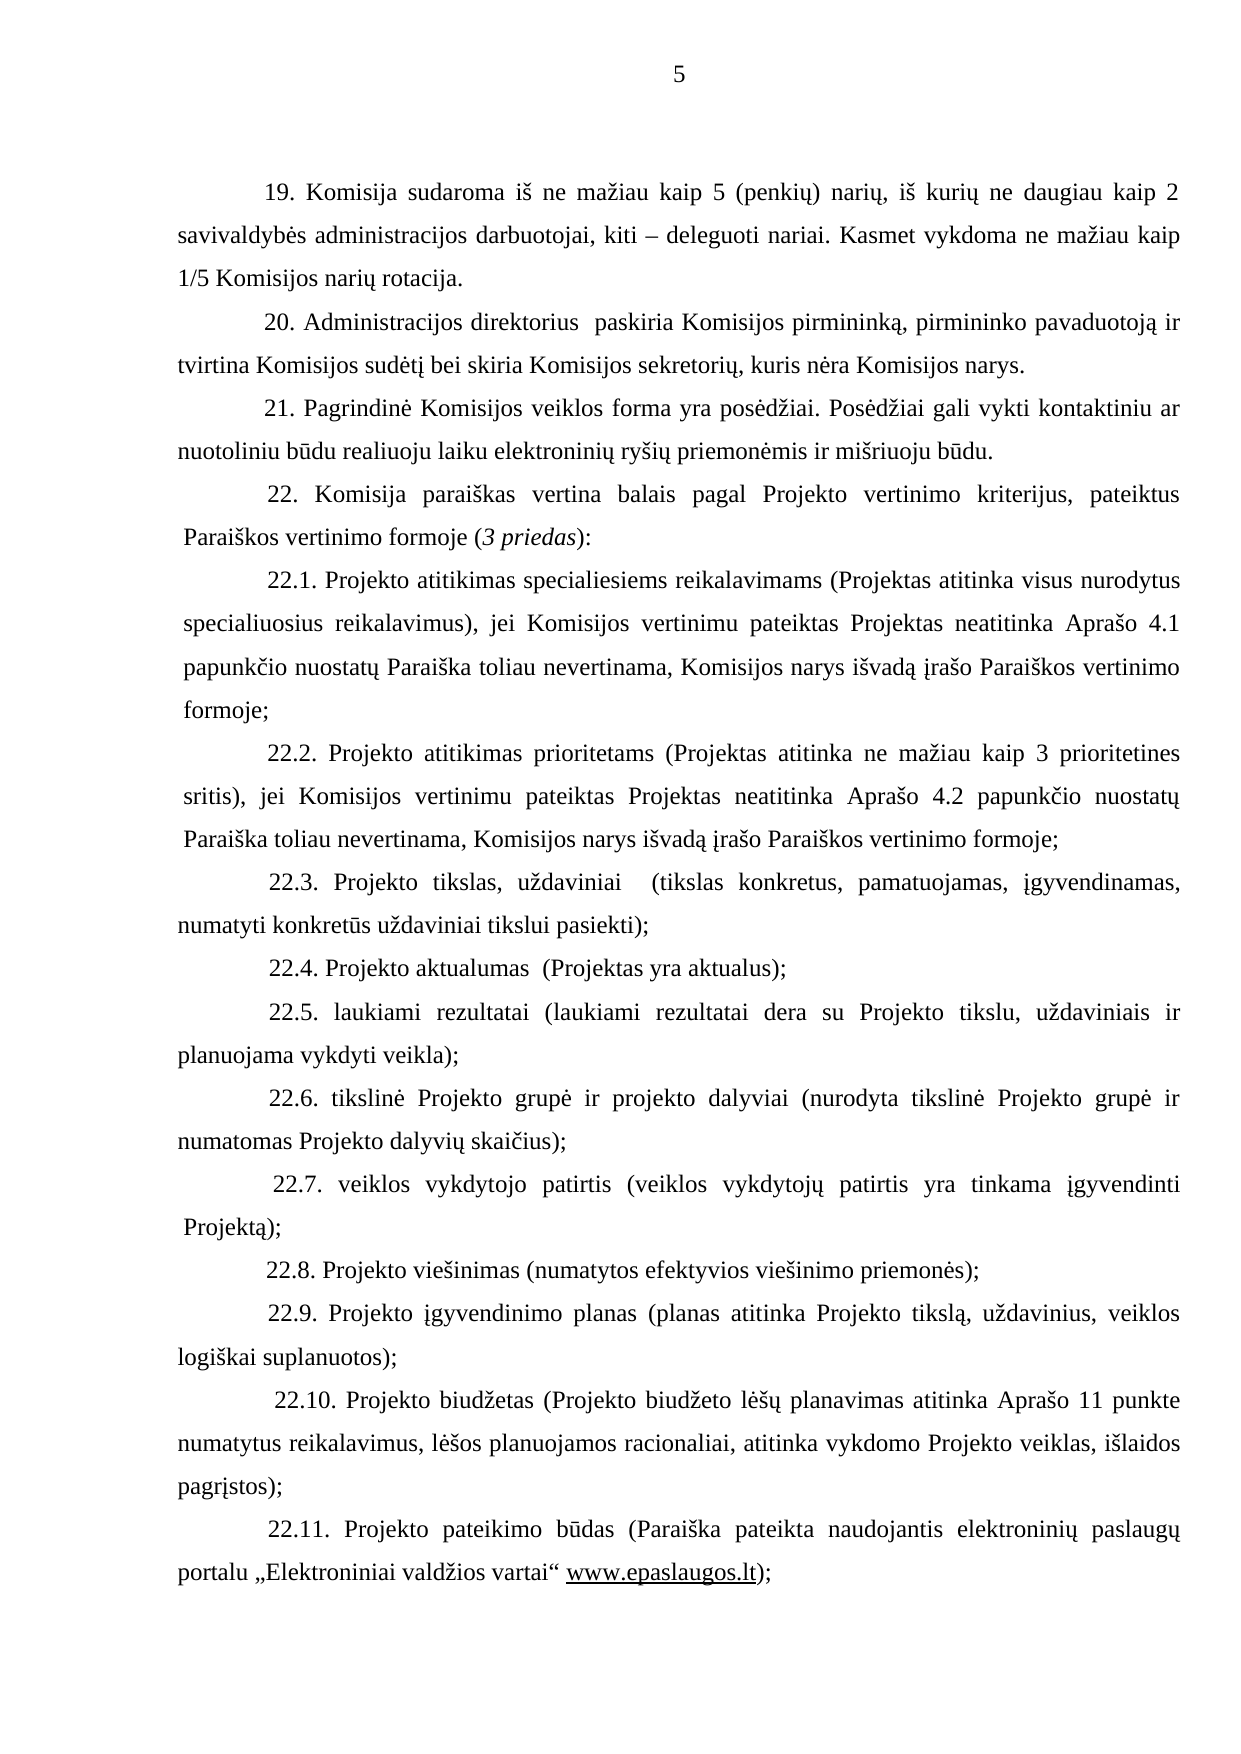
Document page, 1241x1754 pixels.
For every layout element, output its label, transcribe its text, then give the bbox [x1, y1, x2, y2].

text 22.1. Projekto atitikimas specialiesiems reikalavimams (Projektas atitinka visus nurodytus specialiuosius reikalavimus), jei Komisijos vertinimu pateiktas Projektas neatitinka Aprašo 4.1 papunkčio nuostatų Paraiška toliau nevertinama, Komisijos narys išvadą įrašo Paraiškos vertinimo formoje; [183, 565, 1181, 723]
text 22.7. veiklos vykdytojo patirtis (veiklos vykdytojų patirtis yra tinkama įgyvendinti Projektą); [183, 1169, 1181, 1241]
text 22. Komisija paraiškas vertina balais pagal Projekto vertinimo kriterijus, pateiktus Paraiškos vertinimo formoje (3 priedas): [183, 479, 1181, 551]
text 22.11. Projekto pateikimo būdas (Paraiška pateikta naudojantis elektroninių paslaugų portalu „Elektroniniai valdžios vartai“ www.epaslaugos.lt); [177, 1514, 1181, 1586]
text 19. Komisija sudaroma iš ne mažiau kaip 5 (penkių) narių, iš kurių ne daugiau kaip 2 savivaldybės administracijos darbuotojai, kiti – deleguoti nariai. Kasmet vykdoma ne mažiau kaip 1/5 Komisijos narių rotacija. [177, 177, 1181, 292]
text 22.2. Projekto atitikimas prioritetams (Projektas atitinka ne mažiau kaip 3 prioritetines sritis), jei Komisijos vertinimu pateiktas Projektas neatitinka Aprašo 4.2 papunkčio nuostatų Paraiška toliau nevertinama, Komisijos narys išvadą įrašo Paraiškos vertinimo formoje; [183, 738, 1181, 853]
text 22.10. Projekto biudžetas (Projekto biudžeto lėšų planavimas atitinka Aprašo 11 punkte numatytus reikalavimus, lėšos planuojamos racionaliai, atitinka vykdomo Projekto veiklas, išlaidos pagrįstos); [177, 1385, 1181, 1500]
text 22.8. Projekto viešinimas (numatytos efektyvios viešinimo priemonės); [177, 1255, 1181, 1284]
text 22.9. Projekto įgyvendinimo planas (planas atitinka Projekto tikslą, uždavinius, veiklos logiškai suplanuotos); [177, 1298, 1181, 1370]
text 21. Pagrindinė Komisijos veiklos forma yra posėdžiai. Posėdžiai gali vykti kontaktiniu ar nuotoliniu būdu realiuoju laiku elektroninių ryšių priemonėmis ir mišriuoju būdu. [177, 393, 1181, 465]
text 22.6. tikslinė Projekto grupė ir projekto dalyviai (nurodyta tikslinė Projekto grupė ir numatomas Projekto dalyvių skaičius); [177, 1083, 1181, 1155]
text 20. Administracijos direktorius paskiria Komisijos pirmininką, pirmininko pavaduotoją ir tvirtina Komisijos sudėtį bei skiria Komisijos sekretorių, kuris nėra Komisijos narys. [177, 307, 1181, 378]
text 22.3. Projekto tikslas, uždaviniai (tikslas konkretus, pamatuojamas, įgyvendinamas, numatyti konkretūs uždaviniai tikslui pasiekti); [177, 867, 1181, 939]
text 22.4. Projekto aktualumas (Projektas yra aktualus); [177, 953, 1181, 982]
text 22.5. laukiami rezultatai (laukiami rezultatai dera su Projekto tikslu, uždaviniais ir planuojama vykdyti veikla); [177, 997, 1181, 1068]
